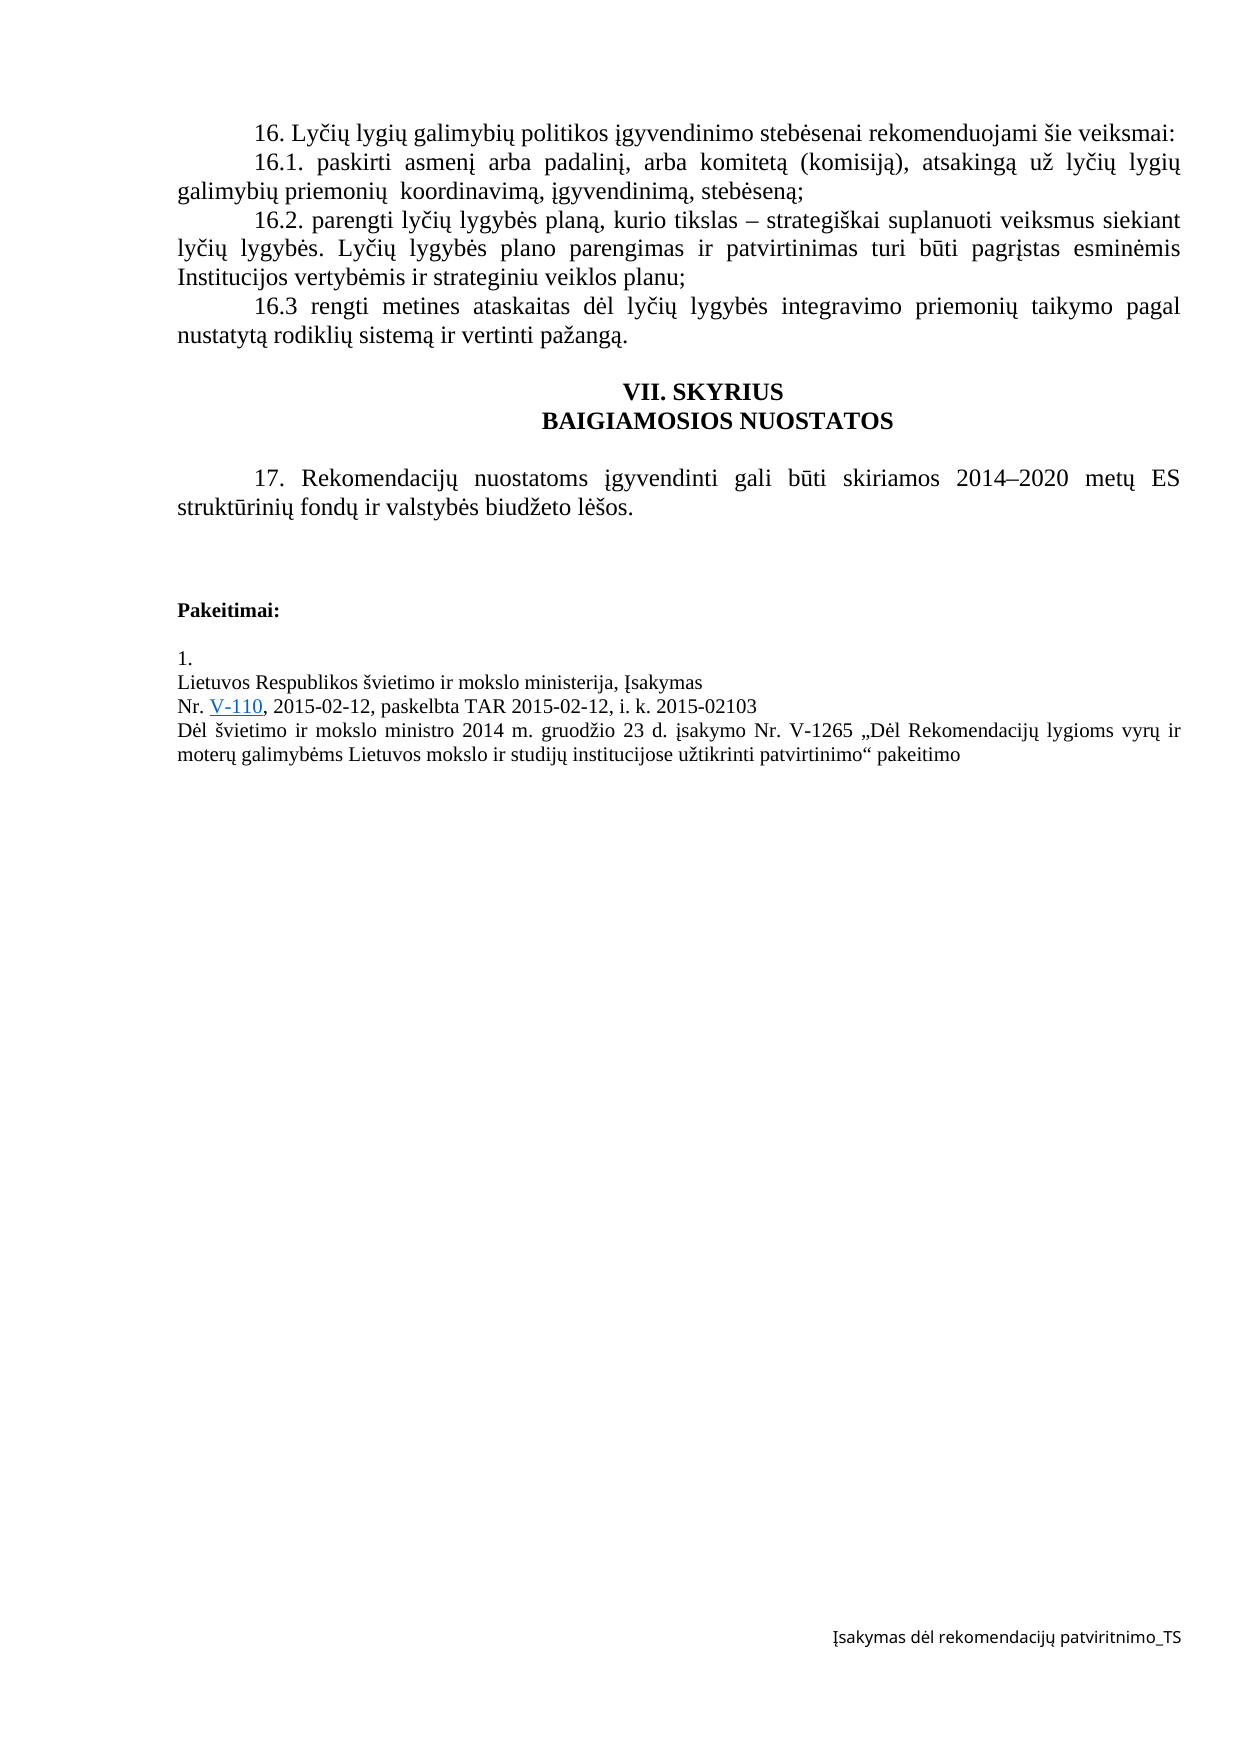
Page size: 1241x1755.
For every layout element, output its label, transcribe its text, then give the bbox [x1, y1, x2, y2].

text 16.3 rengti metines ataskaitas dėl lyčių lygybės integravimo priemonių taikymo pagal nustatytą rodiklių sistemą ir vertinti pažangą. [177, 291, 1182, 348]
text 1. [177, 646, 1182, 670]
text 16. Lyčių lygių galimybių politikos įgyvendinimo stebėsenai rekomenduojami šie veiksmai: [177, 118, 1182, 147]
text 16.2. parengti lyčių lygybės planą, kurio tikslas – strategiškai suplanuoti veiksmus siekiant lyčių lygybės. Lyčių lygybės plano parengimas ir patvirtinimas turi būti pagrįstas esminėmis Institucijos vertybėmis ir strateginiu veiklos planu; [177, 205, 1182, 291]
text BAIGIAMOSIOS NUOSTATOS [177, 406, 1182, 435]
text Nr. V-110, 2015-02-12, paskelbta TAR 2015-02-12, i. k. 2015-02103 [177, 694, 1182, 718]
text VII. SKYRIUS [622, 377, 1182, 406]
text Lietuvos Respublikos švietimo ir mokslo ministerija, Įsakymas [177, 670, 1182, 694]
text Dėl švietimo ir mokslo ministro 2014 m. gruodžio 23 d. įsakymo Nr. V-1265 „Dėl Rekomendacijų lygioms vyrų ir moterų galimybėms Lietuvos mokslo ir studijų institucijose užtikrinti patvirtinimo“ pakeitimo [177, 718, 1182, 766]
text Pakeitimai: [177, 598, 1182, 622]
text 16.1. paskirti asmenį arba padalinį, arba komitetą (komisiją), atsakingą už lyčių lygių galimybių priemonių koordinavimą, įgyvendinimą, stebėseną; [177, 147, 1182, 205]
text 17. Rekomendacijų nuostatoms įgyvendinti gali būti skiriamos 2014–2020 metų ES struktūrinių fondų ir valstybės biudžeto lėšos. [177, 463, 1182, 521]
